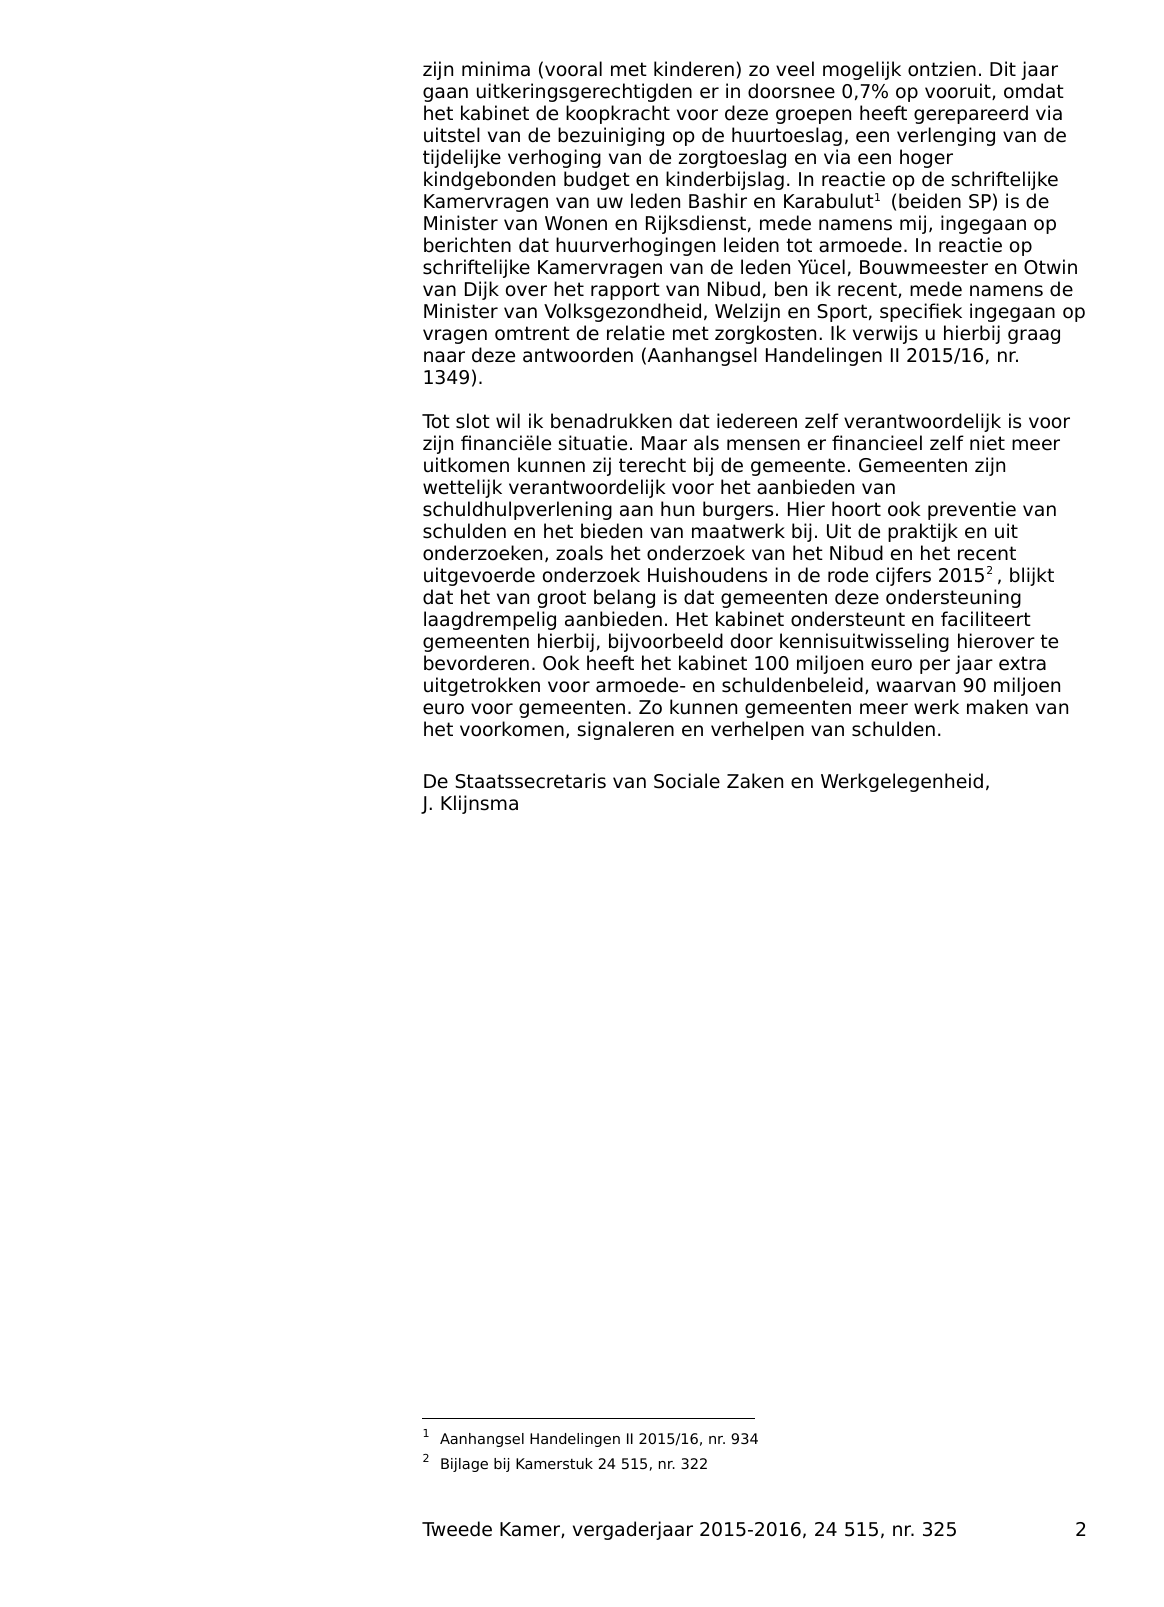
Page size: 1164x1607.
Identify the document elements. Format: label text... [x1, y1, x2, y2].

text Tot slot wil ik benadrukken dat iedereen zelf verantwoordelijk is voor zijn financiële situatie. Maar als mensen er financieel zelf niet meer uitkomen kunnen zij terecht bij de gemeente. Gemeenten zijn wettelijk verantwoordelijk voor het aanbieden van schuldhulpverlening aan hun burgers. Hier hoort ook preventie van schulden en het bieden van maatwerk bij. Uit de praktijk en uit onderzoeken, zoals het onderzoek van het Nibud en het recent uitgevoerde onderzoek Huishoudens in de rode cijfers 2015, blijkt dat het van groot belang is dat gemeenten deze ondersteuning laagdrempelig aanbieden. Het kabinet ondersteunt en faciliteert gemeenten hierbij, bijvoorbeeld door kennisuitwisseling hierover te bevorderen. Ook heeft het kabinet 100 miljoen euro per jaar extra uitgetrokken voor armoede- en schuldenbeleid, waarvan 90 miljoen euro voor gemeenten. Zo kunnen gemeenten meer werk maken van het voorkomen, signaleren en verhelpen van schulden. [422, 411, 1087, 741]
text Bijlage bij Kamerstuk 24 515, nr. 322 [422, 1452, 1087, 1474]
text De Staatssecretaris van Sociale Zaken en Werkgelegenheid, J. Klijnsma [422, 771, 1087, 814]
text zijn minima (vooral met kinderen) zo veel mogelijk ontzien. Dit jaar gaan uitkeringsgerechtigden er in doorsnee 0,7% op vooruit, omdat het kabinet de koopkracht voor deze groepen heeft gerepareerd via uitstel van de bezuiniging op de huurtoeslag, een verlenging van de tijdelijke verhoging van de zorgtoeslag en via een hoger kindgebonden budget en kinderbijslag. In reactie op de schriftelijke Kamervragen van uw leden Bashir en Karabulut (beiden SP) is de Minister van Wonen en Rijksdienst, mede namens mij, ingegaan op berichten dat huurverhogingen leiden tot armoede. In reactie op schriftelijke Kamervragen van de leden Yücel, Bouwmeester en Otwin van Dijk over het rapport van Nibud, ben ik recent, mede namens de Minister van Volksgezondheid, Welzijn en Sport, specifiek ingegaan op vragen omtrent de relatie met zorgkosten. Ik verwijs u hierbij graag naar deze antwoorden (Aanhangsel Handelingen II 2015/16, nr. 1349). [422, 59, 1087, 389]
text Aanhangsel Handelingen II 2015/16, nr. 934 [422, 1427, 1087, 1449]
